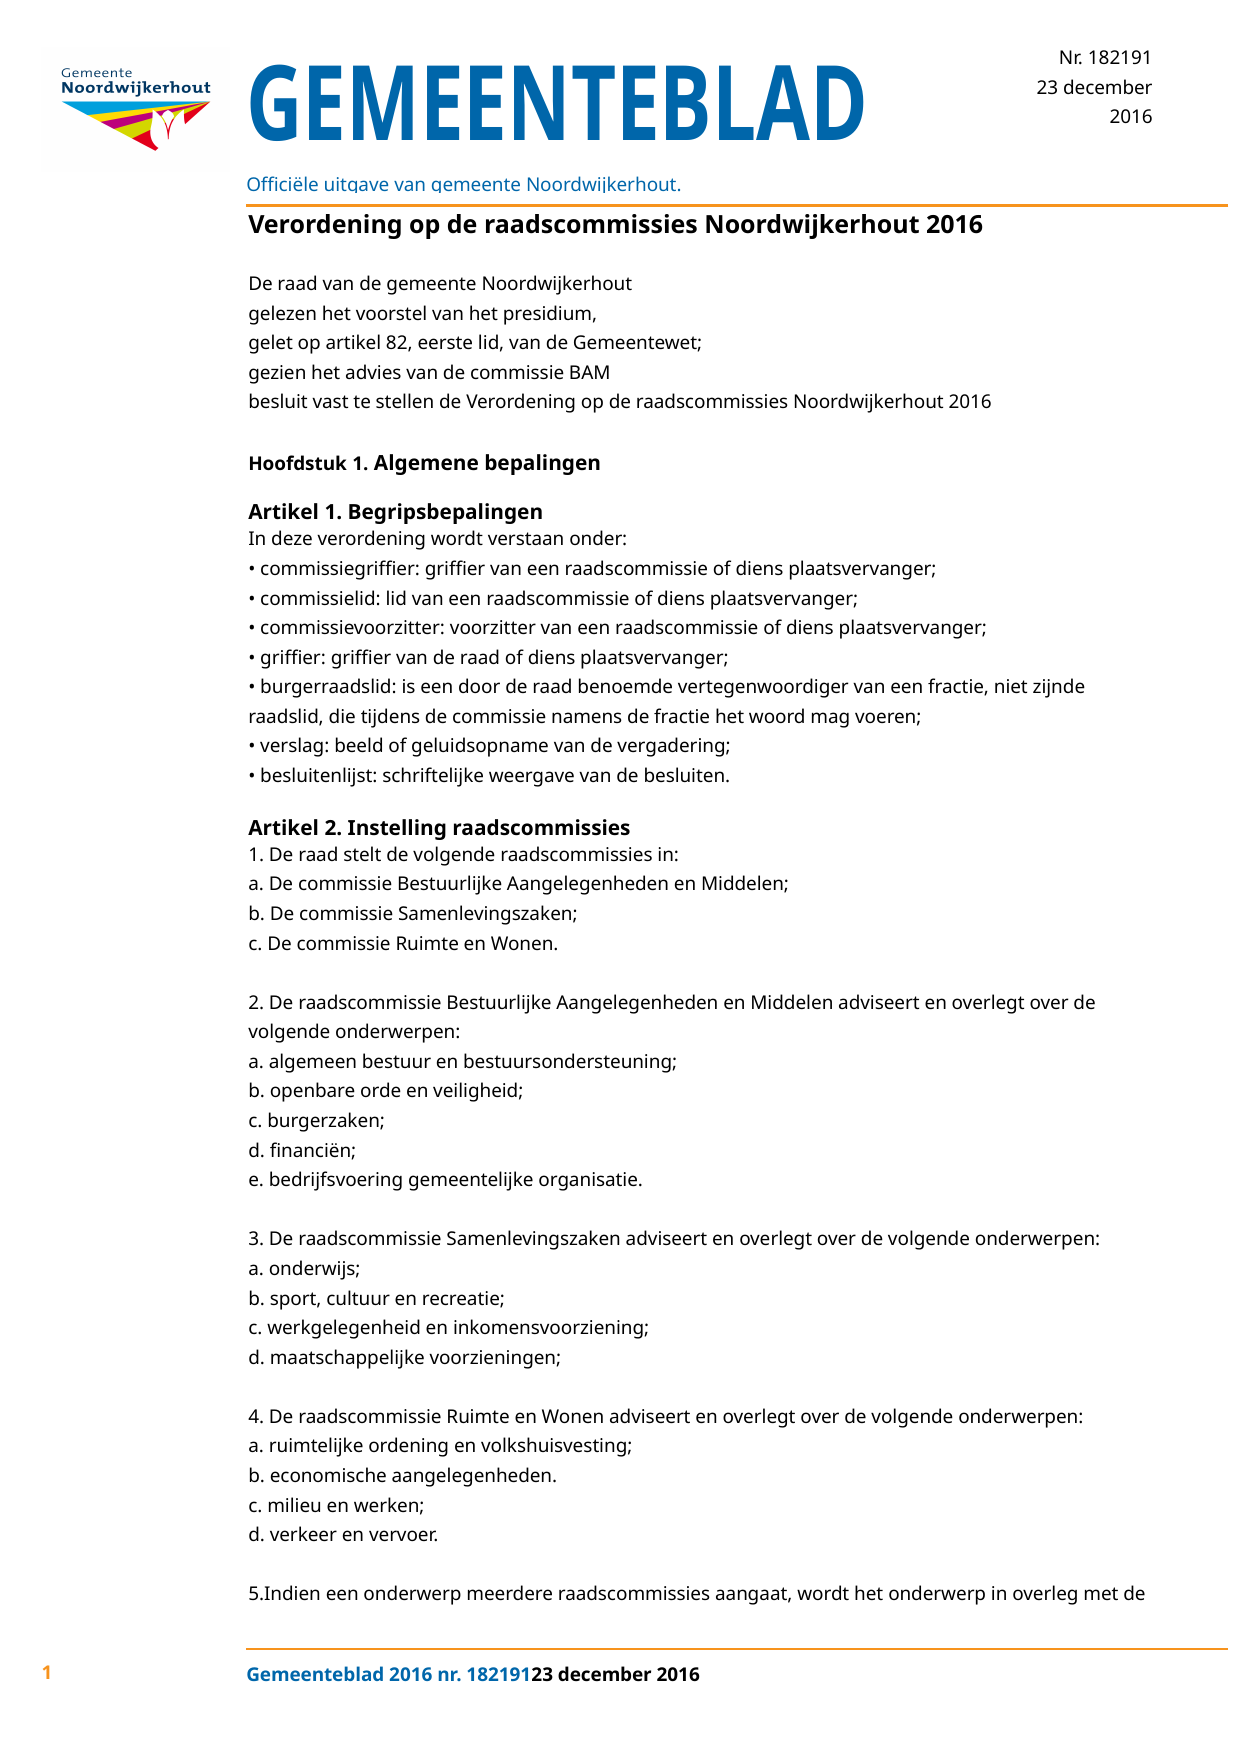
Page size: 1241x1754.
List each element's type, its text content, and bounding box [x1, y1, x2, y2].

text gezien het advies van de commissie BAM [248, 359, 1152, 385]
text d. verkeer en vervoer. [248, 1521, 1152, 1547]
text 4. De raadscommissie Ruimte en Wonen adviseert en overlegt over de volgende onderwerpen: [248, 1403, 1152, 1429]
text c. De commissie Ruimte en Wonen. [248, 930, 1152, 956]
text 3. De raadscommissie Samenlevingszaken adviseert en overlegt over de volgende onderwerpen: [248, 1226, 1152, 1251]
text b. De commissie Samenlevingszaken; [248, 900, 1152, 926]
text 1. De raad stelt de volgende raadscommissies in: [248, 841, 1152, 867]
text d. maatschappelijke voorzieningen; [248, 1344, 1152, 1370]
text gelezen het voorstel van het presidium, [248, 300, 1152, 326]
text • commissielid: lid van een raadscommissie of diens plaatsvervanger; [248, 585, 1152, 610]
text d. financiën; [248, 1137, 1152, 1163]
text c. burgerzaken; [248, 1107, 1152, 1133]
text a. onderwijs; [248, 1255, 1152, 1281]
text gelet op artikel 82, eerste lid, van de Gemeentewet; [248, 329, 1152, 355]
text a. algemeen bestuur en bestuursondersteuning; [248, 1048, 1152, 1074]
text b. openbare orde en veiligheid; [248, 1078, 1152, 1103]
text In deze verordening wordt verstaan onder: [248, 526, 1152, 551]
text Artikel 1. Begripsbepalingen [248, 497, 1152, 526]
text Artikel 2. Instelling raadscommissies [248, 813, 1152, 841]
text 2. De raadscommissie Bestuurlijke Aangelegenheden en Middelen adviseert en overlegt over de volgende onderwerpen: [248, 989, 1152, 1044]
picture [41, 47, 231, 172]
text • commissievoorzitter: voorzitter van een raadscommissie of diens plaatsvervanger; [248, 614, 1152, 640]
text besluit vast te stellen de Verordening op de raadscommissies Noordwijkerhout 2016 [248, 389, 1152, 414]
text • commissiegriffier: griffier van een raadscommissie of diens plaatsvervanger; [248, 555, 1152, 581]
text Hoofdstuk 1. Algemene bepalingen [248, 448, 1152, 476]
text De raad van de gemeente Noordwijkerhout [248, 270, 1152, 296]
text c. werkgelegenheid en inkomensvoorziening; [248, 1314, 1152, 1340]
text b. sport, cultuur en recreatie; [248, 1285, 1152, 1311]
text 5.Indien een onderwerp meerdere raadscommissies aangaat, wordt het onderwerp in overleg met de [248, 1581, 1152, 1606]
text Verordening op de raadscommissies Noordwijkerhout 2016 [248, 207, 1152, 241]
text • griffier: griffier van de raad of diens plaatsvervanger; [248, 644, 1152, 669]
text b. economische aangelegenheden. [248, 1462, 1152, 1488]
text • burgerraadslid: is een door de raad benoemde vertegenwoordiger van een fractie, niet zijnde raadslid, die tijdens de commissie namens de fractie het woord mag voeren; [248, 673, 1152, 729]
text c. milieu en werken; [248, 1492, 1152, 1518]
text a. ruimtelijke ordening en volkshuisvesting; [248, 1433, 1152, 1458]
text e. bedrijfsvoering gemeentelijke organisatie. [248, 1166, 1152, 1192]
text a. De commissie Bestuurlijke Aangelegenheden en Middelen; [248, 871, 1152, 896]
text • verslag: beeld of geluidsopname van de vergadering; [248, 733, 1152, 758]
text • besluitenlijst: schriftelijke weergave van de besluiten. [248, 762, 1152, 788]
